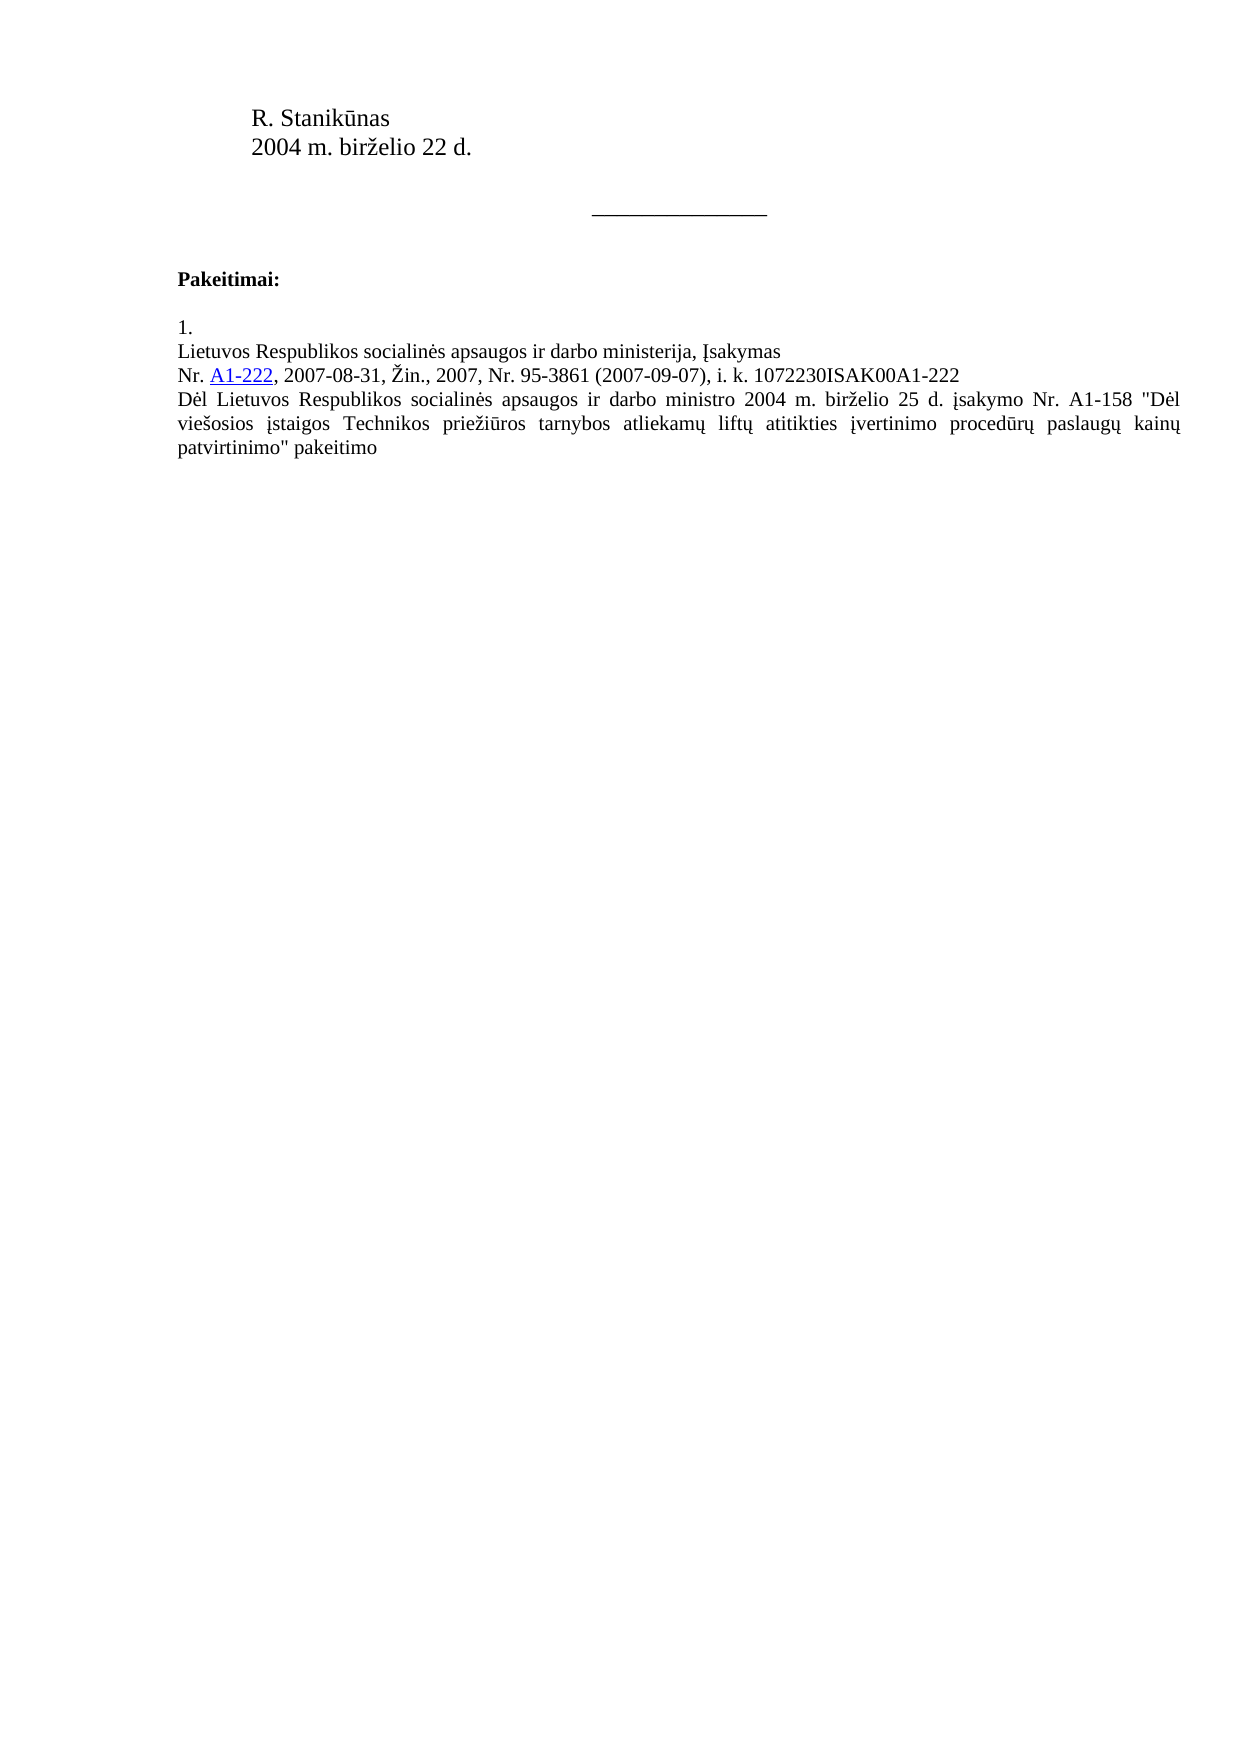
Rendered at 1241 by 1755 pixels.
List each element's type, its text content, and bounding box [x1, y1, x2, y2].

text ______________ [177, 190, 1181, 218]
text 2004 m. birželio 22 d. [177, 132, 1181, 161]
text R. Stanikūnas [177, 103, 1181, 132]
text Nr. A1-222, 2007-08-31, Žin., 2007, Nr. 95-3861 (2007-09-07), i. k. 1072230ISAK00A1-222 [177, 363, 1181, 387]
text Pakeitimai: [177, 267, 1181, 291]
text Dėl Lietuvos Respublikos socialinės apsaugos ir darbo ministro 2004 m. birželio 25 d. įsakymo Nr. A1-158 "Dėl viešosios įstaigos Technikos priežiūros tarnybos atliekamų liftų atitikties įvertinimo procedūrų paslaugų kainų patvirtinimo" pakeitimo [177, 387, 1181, 459]
text 1. [177, 315, 1181, 339]
text Lietuvos Respublikos socialinės apsaugos ir darbo ministerija, Įsakymas [177, 339, 1181, 363]
